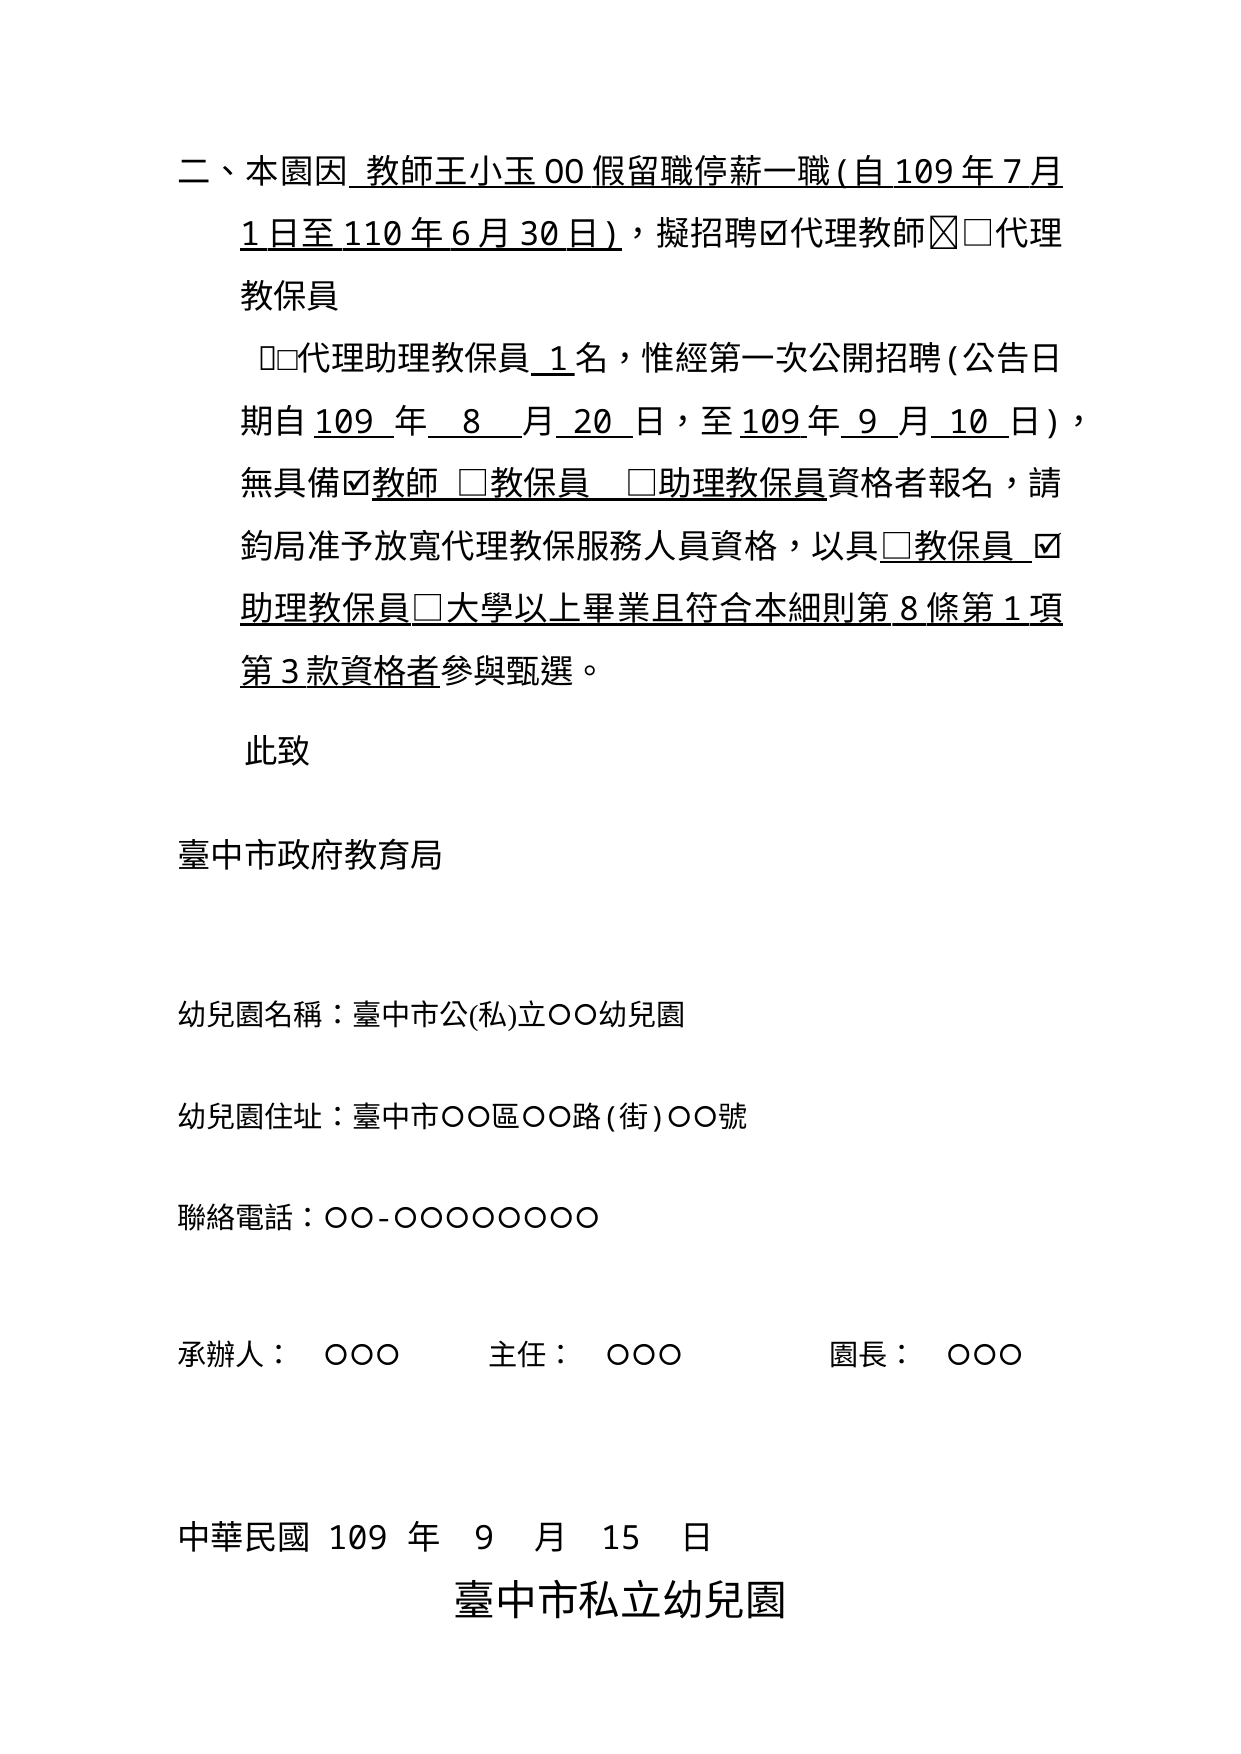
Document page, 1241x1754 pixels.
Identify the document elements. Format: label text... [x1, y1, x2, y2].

text 臺中市私立幼兒園 [177, 1556, 1063, 1618]
text 臺中市政府教育局 [177, 812, 1063, 874]
text 中華民國 109 年 9 月 15 日 [177, 1493, 1063, 1556]
text 此致 [177, 707, 1063, 770]
text 二、本園因 教師王小玉OO假留職停薪一職(自109年7月1日至110年6月30日)，擬招聘代理教師□代理教保員 [177, 127, 1063, 314]
text 幼兒園名稱：臺中市公(私)立幼兒園 [175, 971, 1063, 1034]
text 聯絡電話：- [175, 1174, 1063, 1237]
text 承辦人：  主任：  園長：  [175, 1311, 1063, 1373]
text □代理助理教保員 1名，惟經第一次公開招聘(公告日期自109 年 8 月 20 日，至109年 9 月 10 日)，無具備教師 □教保員 □助理教保員資格者報名，請鈞局准予放寬代理教保服務人員資格，以具□教保員 助理教保員□大學以上畢業且符合本細則第8條第1項第3款資格者參與甄選。 [177, 314, 1063, 689]
text 幼兒園住址：臺中市區路(街)號 [175, 1073, 1063, 1135]
